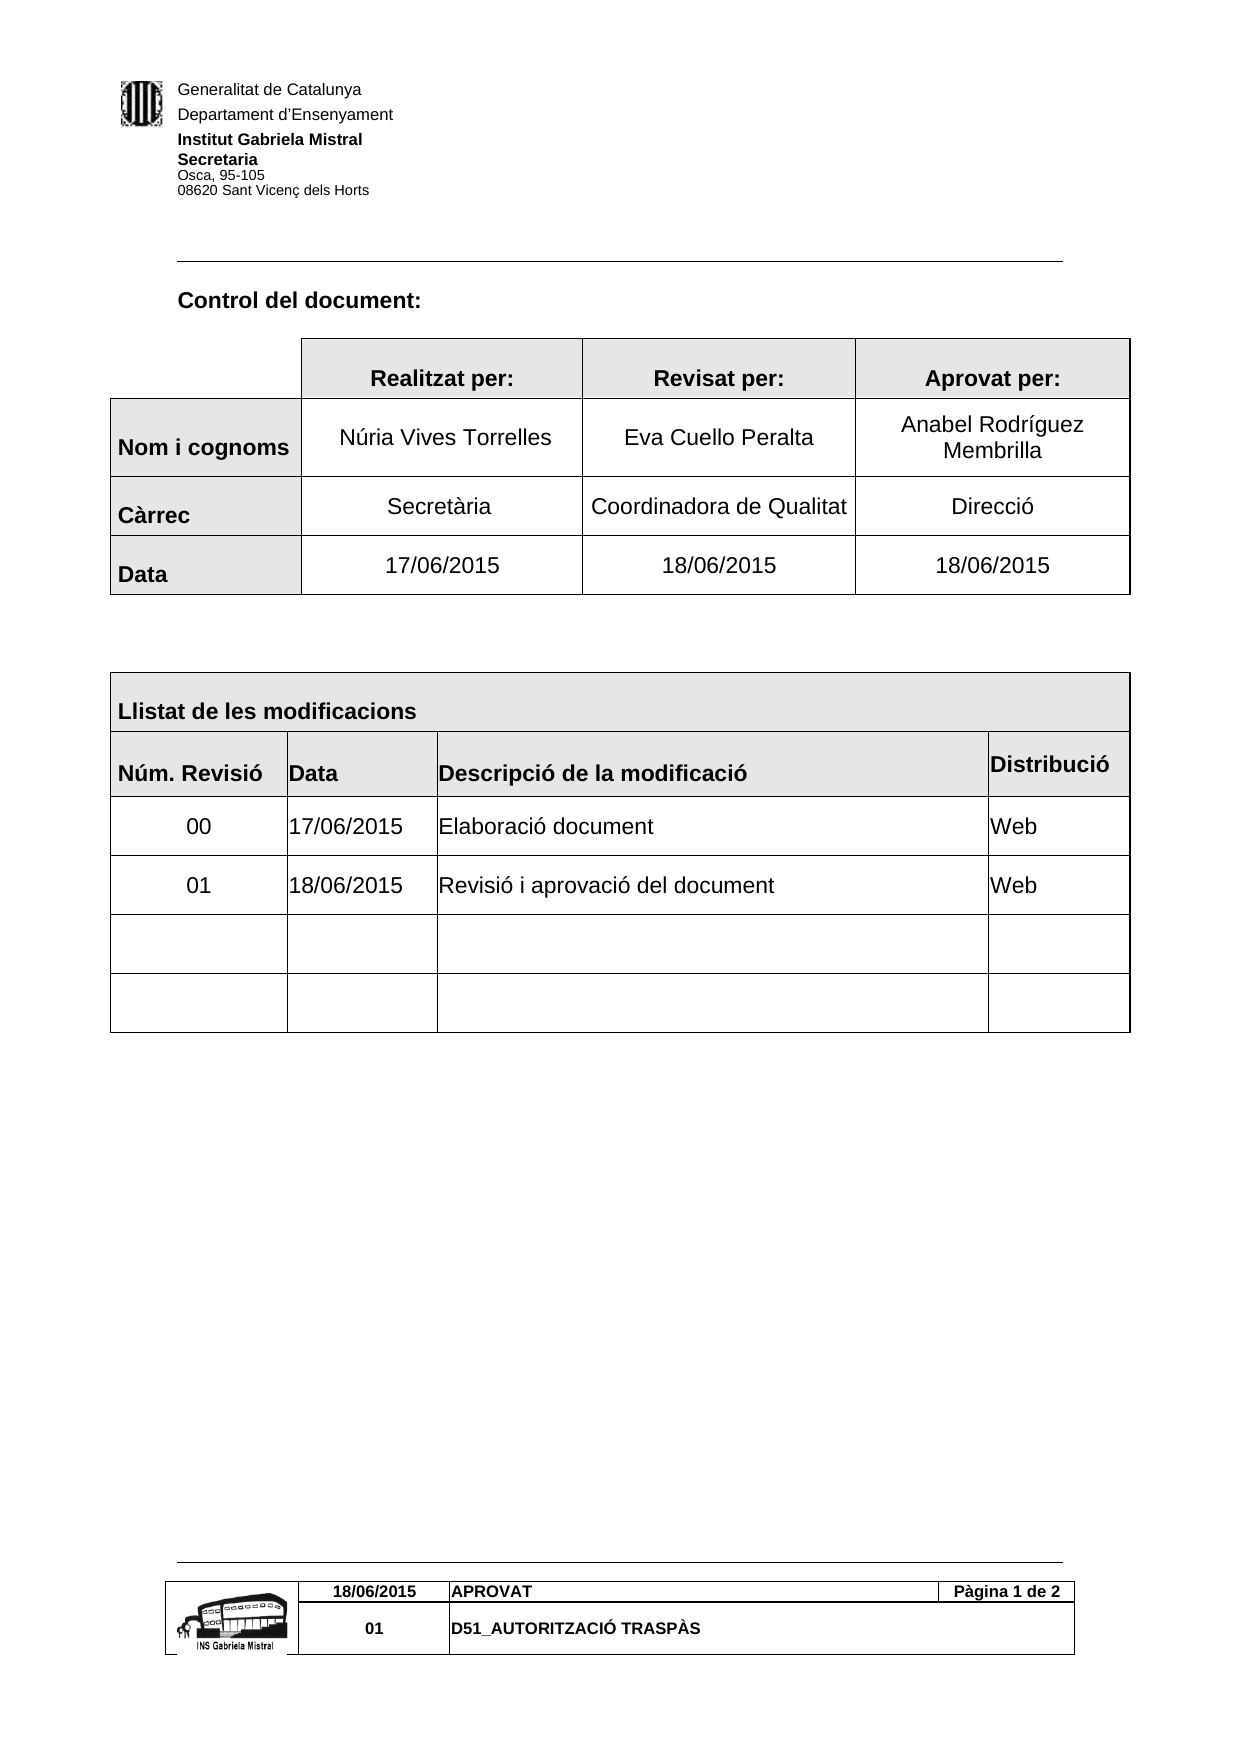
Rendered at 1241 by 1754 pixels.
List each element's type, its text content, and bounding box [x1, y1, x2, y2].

table_cell 17/06/2015 [288, 797, 437, 855]
table_cell Secretària [302, 477, 582, 535]
table_cell Eva Cuello Peralta [583, 399, 855, 476]
table_cell Elaboració document [438, 797, 988, 855]
table_cell Descripció de la modificació [438, 732, 988, 796]
table_cell Direcció [856, 477, 1129, 535]
table_header Revisat per: [583, 339, 855, 397]
table_cell [111, 974, 287, 1032]
table_cell Data [111, 536, 301, 594]
table_cell [288, 915, 437, 973]
table_cell [288, 974, 437, 1032]
table_cell Càrrec [111, 477, 301, 535]
table_cell Revisió i aprovació del document [438, 856, 988, 914]
table_cell 00 [111, 797, 287, 855]
picture [121, 81, 163, 128]
table_cell [438, 974, 988, 1032]
table_cell 18/06/2015 [288, 856, 437, 914]
table_header Llistat de les modificacions [111, 673, 1129, 731]
table_cell [989, 974, 1129, 1032]
table_cell [111, 915, 287, 973]
table_cell Nom i cognoms [111, 399, 301, 476]
table_cell Data [288, 732, 437, 796]
table_cell Web [989, 856, 1129, 914]
table_cell 17/06/2015 [302, 536, 582, 594]
table_cell [989, 915, 1129, 973]
table_header Aprovat per: [856, 339, 1129, 397]
table_header Realitzat per: [302, 339, 582, 397]
table_cell 18/06/2015 [856, 536, 1129, 594]
table_cell Coordinadora de Qualitat [583, 477, 855, 535]
table_cell Distribució [989, 732, 1129, 796]
table_cell Núm. Revisió [111, 732, 287, 796]
table_cell Anabel Rodríguez Membrilla [856, 399, 1129, 476]
picture [176, 1582, 288, 1654]
table_cell 18/06/2015 [583, 536, 855, 594]
table_cell Web [989, 797, 1129, 855]
table_cell Núria Vives Torrelles [302, 399, 582, 476]
table_cell [438, 915, 988, 973]
text Control del document: [177, 287, 1063, 313]
table_header [110, 338, 301, 397]
table_cell 01 [111, 856, 287, 914]
